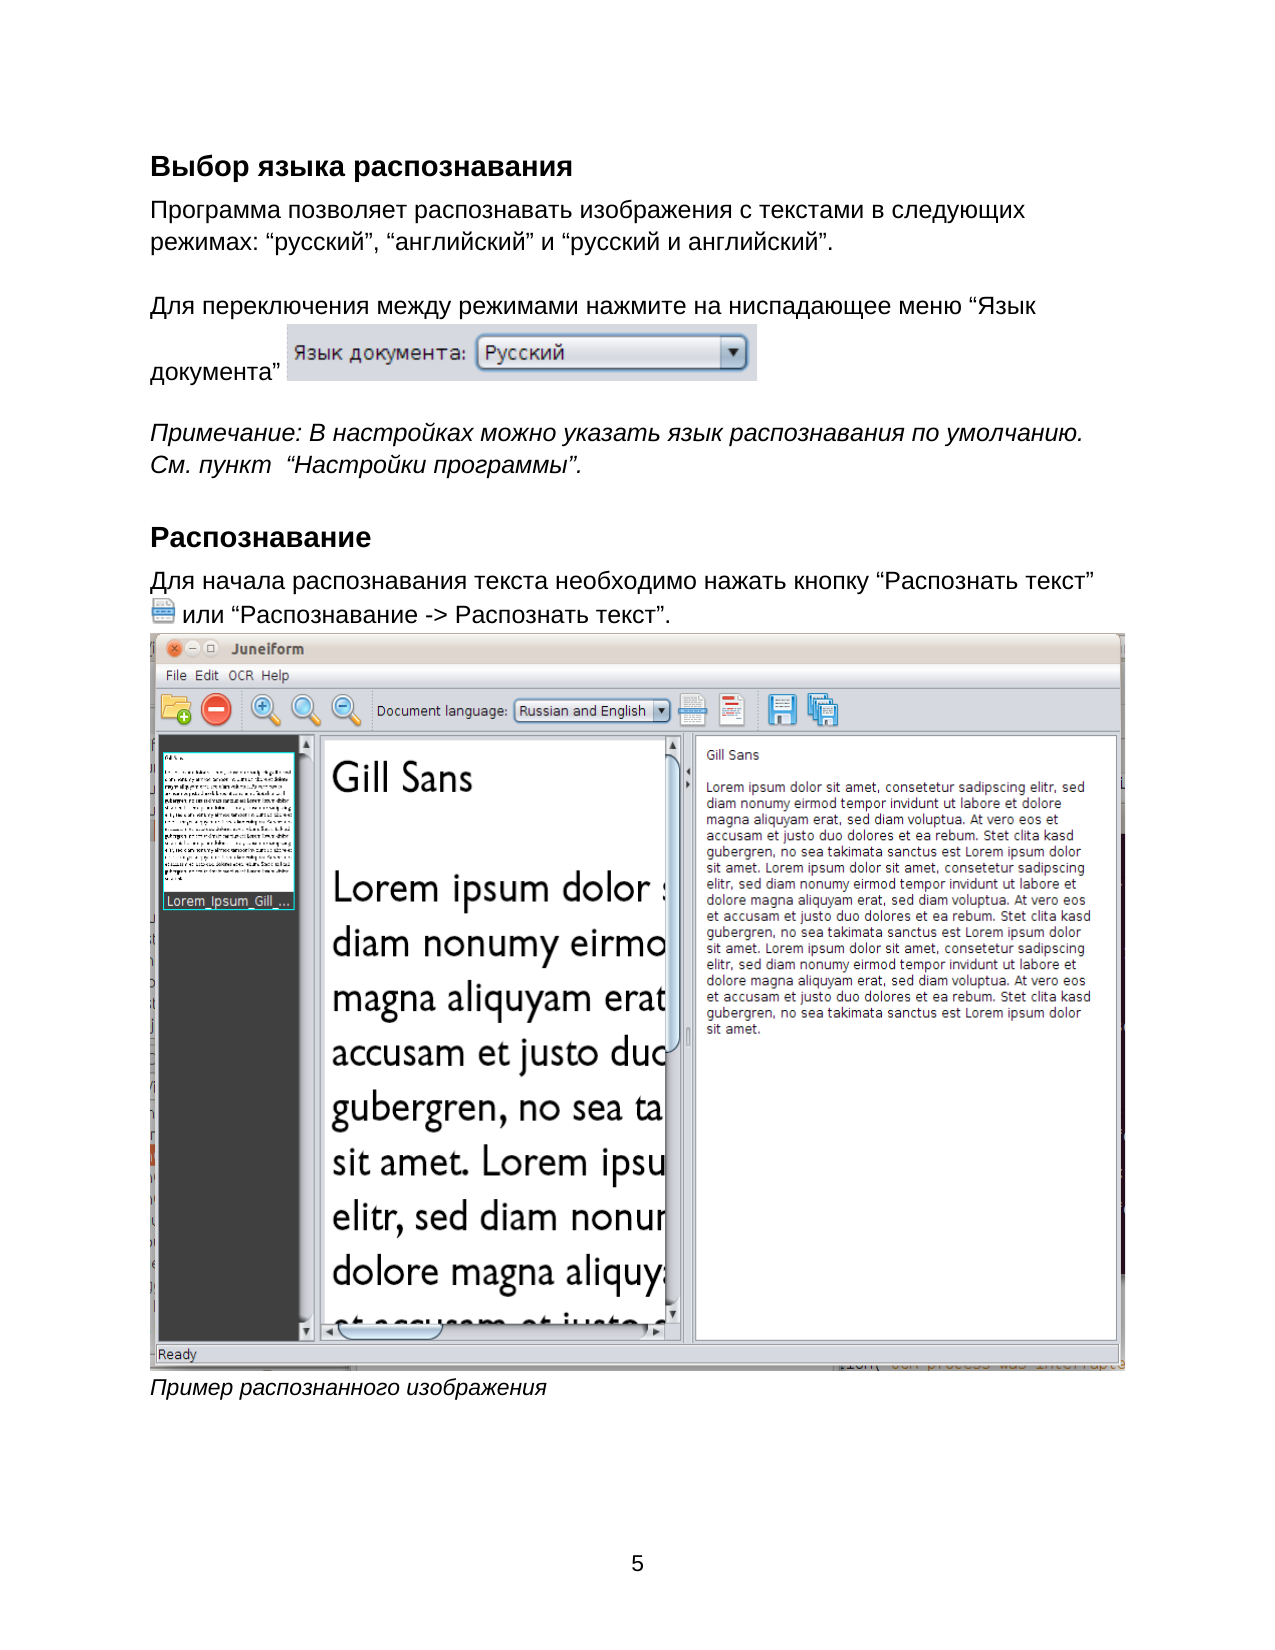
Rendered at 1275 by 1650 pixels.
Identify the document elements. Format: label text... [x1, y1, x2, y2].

picture [150, 633, 1125, 1371]
text Для переключения между режимами нажмите на ниспадающее меню “Язык документа” [150, 292, 1125, 386]
picture [286, 324, 758, 381]
subtitle Распознавание [150, 521, 1125, 553]
subtitle Выбор языка распознавания [150, 150, 1125, 183]
text Программа позволяет распознавать изображения с текстами в следующих режимах: “русский”, “английский” и “русский и английский”. [150, 196, 1125, 256]
picture [150, 598, 175, 624]
text Пример распознанного изображения [150, 1374, 1125, 1400]
text Для начала распознавания текста необходимо нажать кнопку “Распознать текст” или “Распознавание -> Распознать текст”. [150, 567, 1125, 629]
text Примечание: В настройках можно указать язык распознавания по умолчанию. См. пункт “Настройки программы”. [150, 419, 1125, 479]
